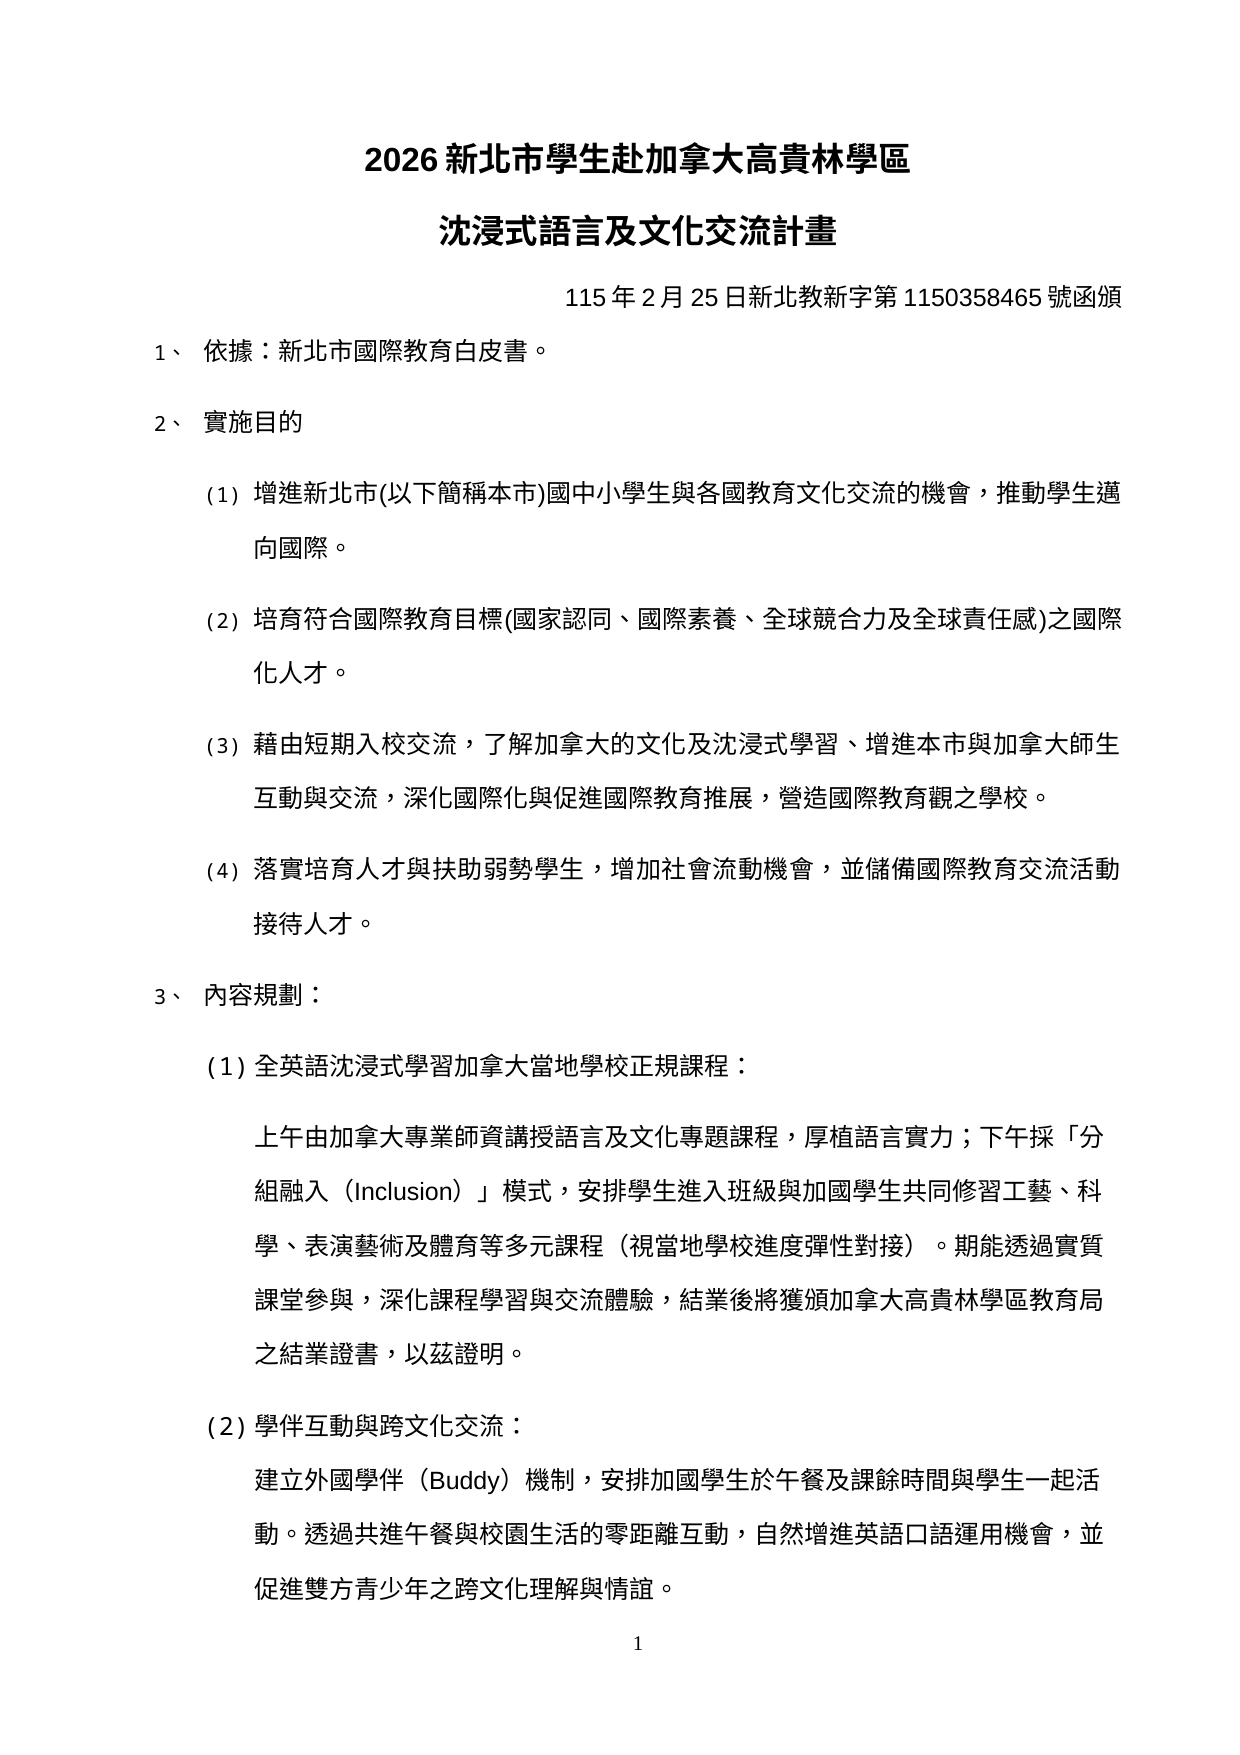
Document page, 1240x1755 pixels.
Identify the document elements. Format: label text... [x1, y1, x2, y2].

text 2026新北市學生赴加拿大高貴林學區 [153, 133, 1122, 181]
list 實施目的 [153, 403, 1122, 439]
list 藉由短期入校交流，了解加拿大的文化及沈浸式學習、增進本市與加拿大師生互動與交流，深化國際化與促進國際教育推展，營造國際教育觀之學校。 [203, 724, 1122, 815]
text 上午由加拿大專業師資講授語言及文化專題課程，厚植語言實力；下午採「分組融入（Inclusion）」模式，安排學生進入班級與加國學生共同修習工藝、科學、表演藝術及體育等多元課程（視當地學校進度彈性對接）。期能透過實質課堂參與，深化課程學習與交流體驗，結業後將獲頒加拿大高貴林學區教育局之結業證書，以茲證明。 [254, 1117, 1122, 1371]
text 沈浸式語言及文化交流計畫 [153, 205, 1122, 253]
list 全英語沈浸式學習加拿大當地學校正規課程： [204, 1046, 1122, 1083]
list 增進新北市(以下簡稱本市)國中小學生與各國教育文化交流的機會，推動學生邁向國際。 [203, 474, 1122, 564]
list 培育符合國際教育目標(國家認同、國際素養、全球競合力及全球責任感)之國際化人才。 [203, 599, 1122, 690]
list 落實培育人才與扶助弱勢學生，增加社會流動機會，並儲備國際教育交流活動接待人才。 [203, 850, 1122, 941]
list 內容規劃： [153, 975, 1122, 1012]
text 115年2月25日新北教新字第1150358465號函頒 [153, 277, 1122, 313]
list 學伴互動與跨文化交流： 建立外國學伴（Buddy）機制，安排加國學生於午餐及課餘時間與學生一起活動。透過共進午餐與校園生活的零距離互動，自然增進英語口語運用機會，並促進雙方青少年之跨文化理解與情誼。 [204, 1406, 1122, 1605]
list 依據：新北市國際教育白皮書。 [153, 332, 1122, 368]
